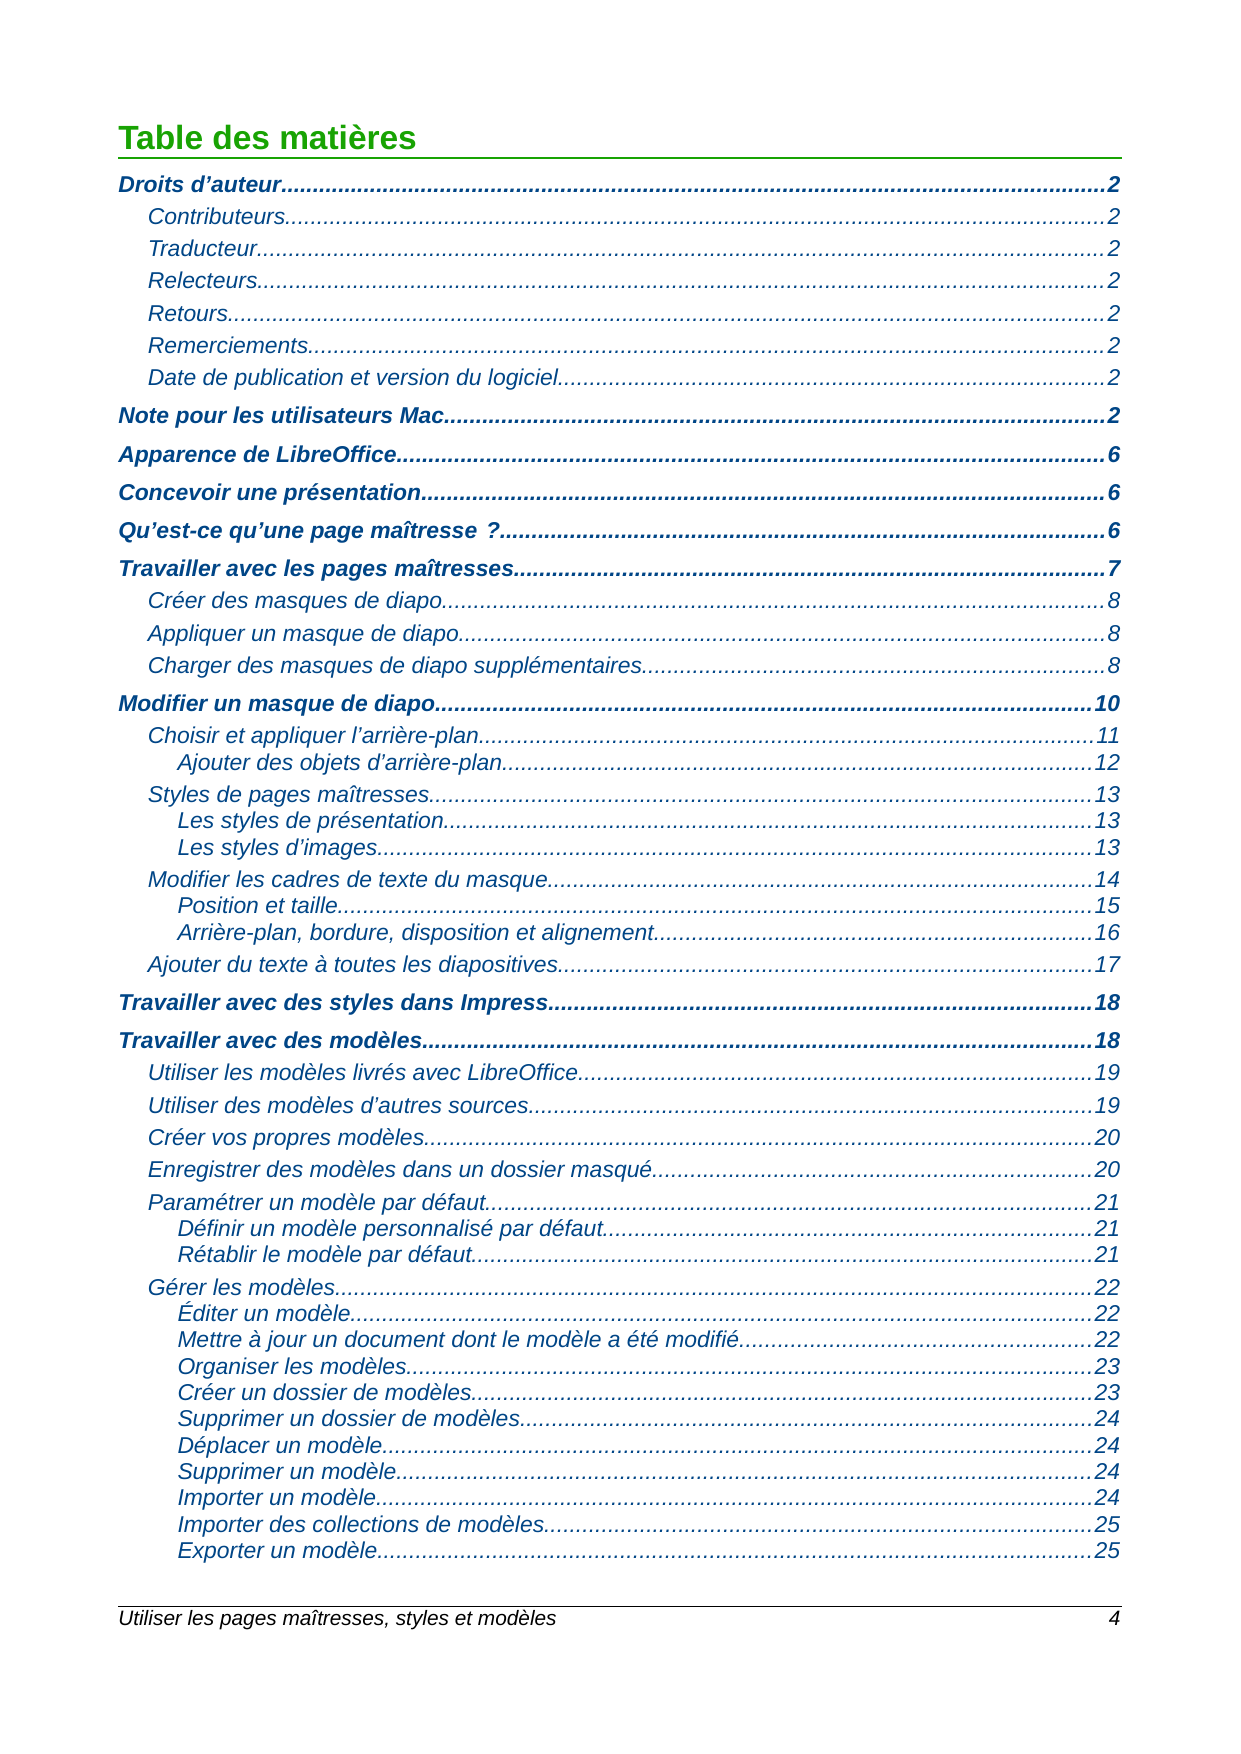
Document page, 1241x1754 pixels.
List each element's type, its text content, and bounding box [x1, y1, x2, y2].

text Gérer les modèles 22 [148, 1273, 1122, 1300]
text Retours 2 [148, 300, 1122, 326]
text Utiliser des modèles d’autres sources 19 [148, 1092, 1122, 1118]
text Ajouter du texte à toutes les diapositives 17 [148, 951, 1122, 977]
text Enregistrer des modèles dans un dossier masqué 20 [148, 1156, 1122, 1183]
text Éditer un modèle 22 [177, 1300, 1122, 1326]
text Travailler avec des modèles 18 [118, 1027, 1122, 1053]
text Les styles de présentation 13 [177, 807, 1122, 833]
text Organiser les modèles 23 [177, 1353, 1122, 1379]
text Supprimer un dossier de modèles 24 [177, 1405, 1122, 1432]
text Position et taille 15 [177, 892, 1122, 918]
text Droits d’auteur 2 [118, 171, 1122, 197]
text Relecteurs 2 [148, 267, 1122, 294]
text Rétablir le modèle par défaut 21 [177, 1241, 1122, 1268]
text Utiliser les modèles livrés avec LibreOffice 19 [148, 1059, 1122, 1086]
text Traducteur 2 [148, 235, 1122, 261]
text Ajouter des objets d’arrière-plan 12 [177, 748, 1122, 775]
text Créer vos propres modèles 20 [148, 1124, 1122, 1150]
text Créer des masques de diapo 8 [148, 587, 1122, 613]
text Importer des collections de modèles 25 [177, 1511, 1122, 1537]
text Apparence de LibreOffice 6 [118, 441, 1122, 467]
text Modifier les cadres de texte du masque 14 [148, 866, 1122, 892]
text Créer un dossier de modèles 23 [177, 1379, 1122, 1405]
text Appliquer un masque de diapo 8 [148, 619, 1122, 646]
subtitle Table des matières [118, 118, 1122, 157]
text Qu’est-ce qu’une page maîtresse ? 6 [118, 517, 1122, 543]
text Choisir et appliquer l’arrière-plan 11 [148, 722, 1122, 748]
text Supprimer un modèle 24 [177, 1458, 1122, 1484]
text Contributeurs 2 [148, 203, 1122, 229]
text Les styles d’images 13 [177, 833, 1122, 860]
text Importer un modèle 24 [177, 1484, 1122, 1511]
text Charger des masques de diapo supplémentaires 8 [148, 652, 1122, 678]
text Note pour les utilisateurs Mac 2 [118, 402, 1122, 429]
text Travailler avec les pages maîtresses 7 [118, 555, 1122, 581]
text Exporter un modèle 25 [177, 1537, 1122, 1563]
text Arrière-plan, bordure, disposition et alignement 16 [177, 918, 1122, 945]
text Date de publication et version du logiciel 2 [148, 364, 1122, 391]
text Paramétrer un modèle par défaut 21 [148, 1188, 1122, 1215]
text Concevoir une présentation 6 [118, 479, 1122, 505]
text Mettre à jour un document dont le modèle a été modifié 22 [177, 1326, 1122, 1353]
text Travailler avec des styles dans Impress 18 [118, 989, 1122, 1015]
text Déplacer un modèle 24 [177, 1432, 1122, 1458]
text Remerciements 2 [148, 332, 1122, 358]
text Définir un modèle personnalisé par défaut 21 [177, 1215, 1122, 1241]
text Modifier un masque de diapo 10 [118, 690, 1122, 716]
text Styles de pages maîtresses 13 [148, 781, 1122, 807]
